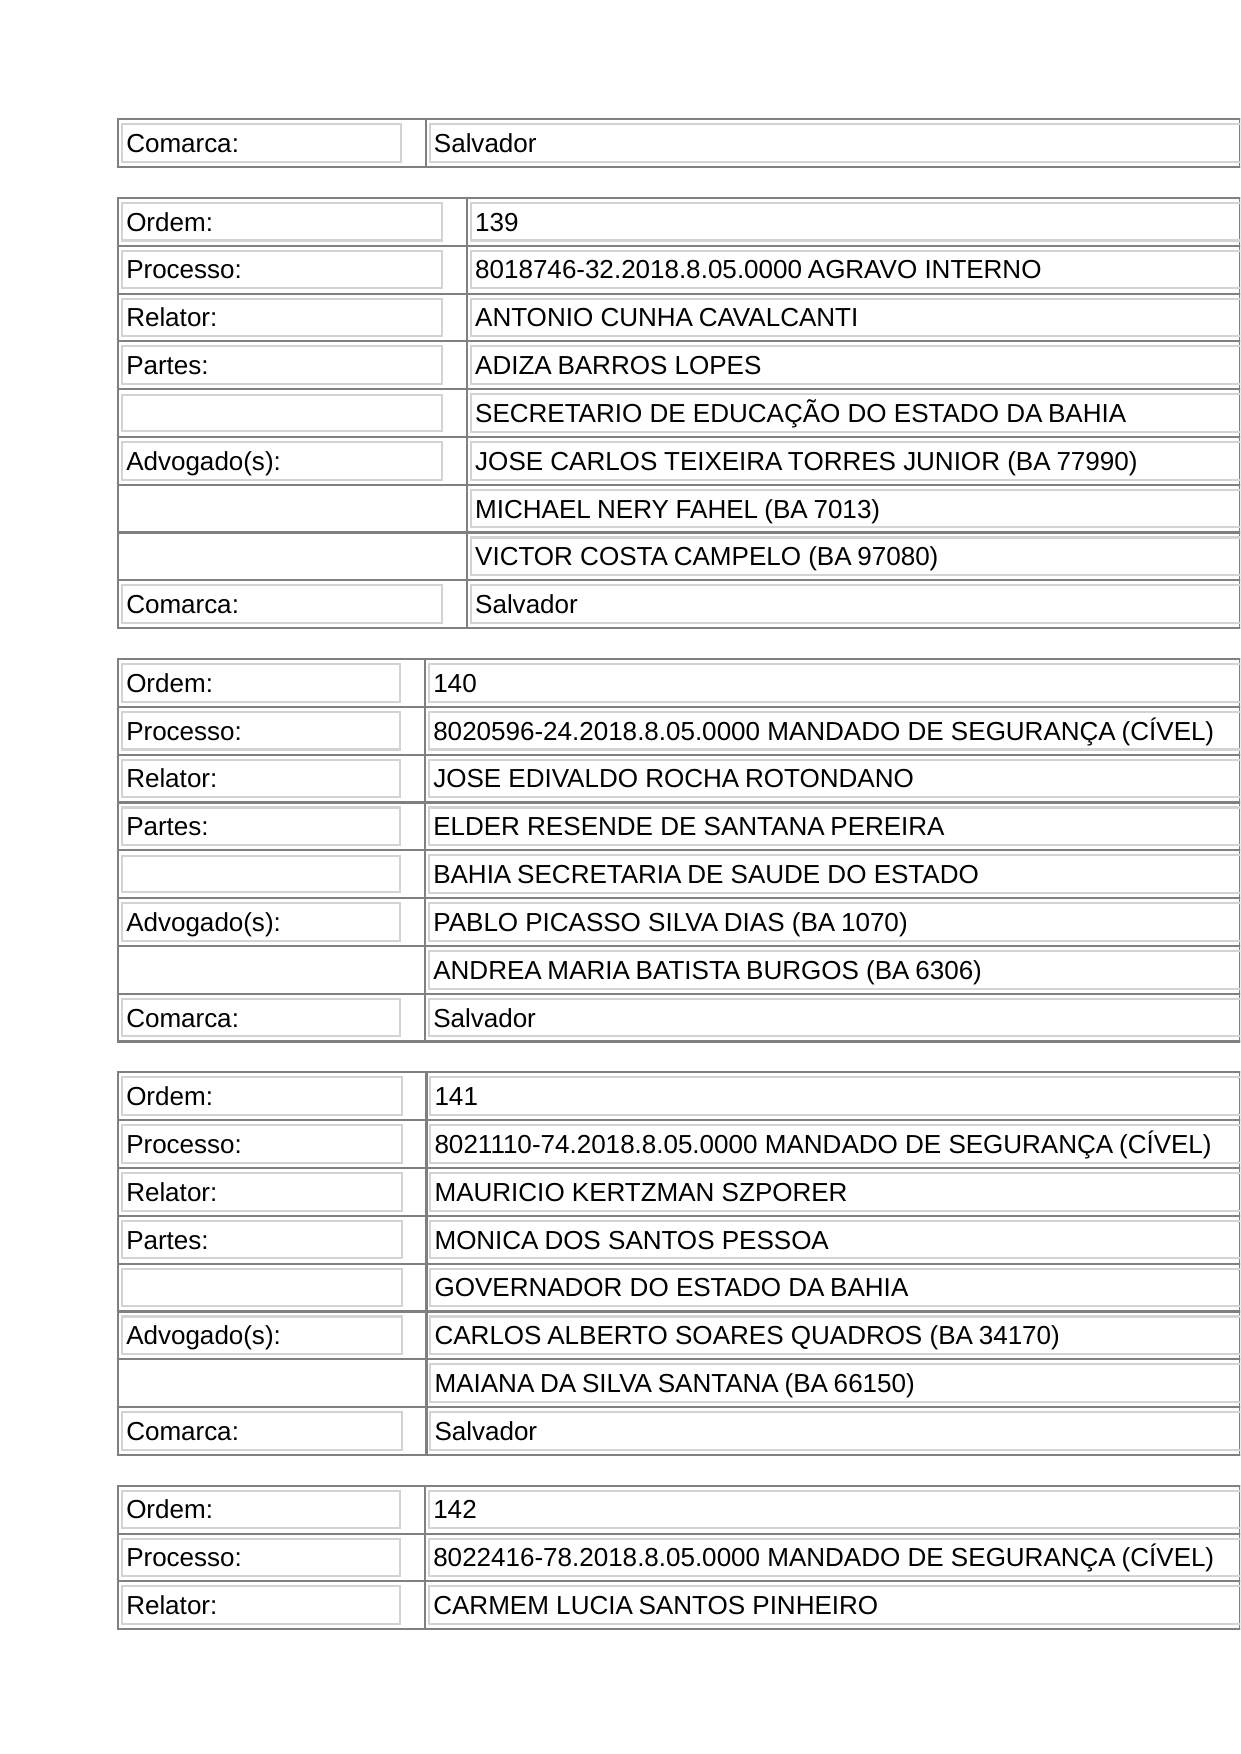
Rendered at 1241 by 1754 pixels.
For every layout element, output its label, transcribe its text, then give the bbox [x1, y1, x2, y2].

table_cell MAURICIO KERTZMAN SZPORER [428, 1169, 1239, 1215]
table_cell Partes: [119, 804, 424, 849]
table_header 141 [428, 1073, 1239, 1119]
table_cell Salvador [427, 120, 1239, 166]
table_cell Salvador [468, 581, 1239, 627]
table_cell Salvador [426, 995, 1239, 1040]
table_cell MONICA DOS SANTOS PESSOA [428, 1217, 1239, 1262]
table_cell Comarca: [119, 995, 424, 1040]
table_cell Processo: [119, 1535, 424, 1580]
table_header 140 [426, 660, 1239, 706]
table_cell JOSE CARLOS TEIXEIRA TORRES JUNIOR (BA 77990) [468, 438, 1239, 484]
table_cell Advogado(s): [119, 438, 466, 484]
table_cell PABLO PICASSO SILVA DIAS (BA 1070) [426, 899, 1239, 945]
table_cell 8018746-32.2018.8.05.0000 AGRAVO INTERNO [468, 247, 1239, 292]
table_cell Partes: [119, 1217, 425, 1262]
table_cell 8020596-24.2018.8.05.0000 MANDADO DE SEGURANÇA (CÍVEL) [426, 708, 1239, 753]
table_cell ELDER RESENDE DE SANTANA PEREIRA [426, 804, 1239, 849]
table_cell Relator: [119, 1582, 424, 1628]
table_cell ADIZA BARROS LOPES [468, 342, 1239, 388]
table_cell [119, 486, 466, 531]
table_cell ANTONIO CUNHA CAVALCANTI [468, 295, 1239, 340]
table_cell Partes: [119, 342, 466, 388]
table_cell Comarca: [119, 120, 425, 166]
table_cell ANDREA MARIA BATISTA BURGOS (BA 6306) [426, 947, 1239, 993]
table_cell MAIANA DA SILVA SANTANA (BA 66150) [428, 1360, 1239, 1406]
table_cell [119, 1265, 425, 1310]
table_cell GOVERNADOR DO ESTADO DA BAHIA [428, 1265, 1239, 1310]
table_header Ordem: [119, 1487, 424, 1532]
table_cell Salvador [428, 1408, 1239, 1454]
table_cell Comarca: [119, 581, 466, 627]
table_cell [119, 1360, 425, 1406]
table_cell CARLOS ALBERTO SOARES QUADROS (BA 34170) [428, 1313, 1239, 1358]
table_cell CARMEM LUCIA SANTOS PINHEIRO [426, 1582, 1239, 1628]
table_cell [119, 947, 424, 993]
table_cell 8022416-78.2018.8.05.0000 MANDADO DE SEGURANÇA (CÍVEL) [426, 1535, 1239, 1580]
table_cell [119, 534, 466, 579]
table_cell 8021110-74.2018.8.05.0000 MANDADO DE SEGURANÇA (CÍVEL) [428, 1121, 1239, 1167]
table_cell SECRETARIO DE EDUCAÇÃO DO ESTADO DA BAHIA [468, 390, 1239, 436]
table_cell VICTOR COSTA CAMPELO (BA 97080) [468, 534, 1239, 579]
table_cell Advogado(s): [119, 899, 424, 945]
table_cell Advogado(s): [119, 1313, 425, 1358]
table_cell Processo: [119, 1121, 425, 1167]
table_cell [119, 390, 466, 436]
table_cell Relator: [119, 295, 466, 340]
table_header 142 [426, 1487, 1239, 1532]
table_header Ordem: [119, 199, 466, 244]
table_cell Relator: [119, 756, 424, 801]
table_cell JOSE EDIVALDO ROCHA ROTONDANO [426, 756, 1239, 801]
table_cell Processo: [119, 247, 466, 292]
table_cell Processo: [119, 708, 424, 753]
table_cell Comarca: [119, 1408, 425, 1454]
table_cell Relator: [119, 1169, 425, 1215]
table_cell [119, 851, 424, 897]
table_header Ordem: [119, 660, 424, 706]
table_header Ordem: [119, 1073, 425, 1119]
table_cell BAHIA SECRETARIA DE SAUDE DO ESTADO [426, 851, 1239, 897]
table_cell MICHAEL NERY FAHEL (BA 7013) [468, 486, 1239, 531]
table_header 139 [468, 199, 1239, 244]
